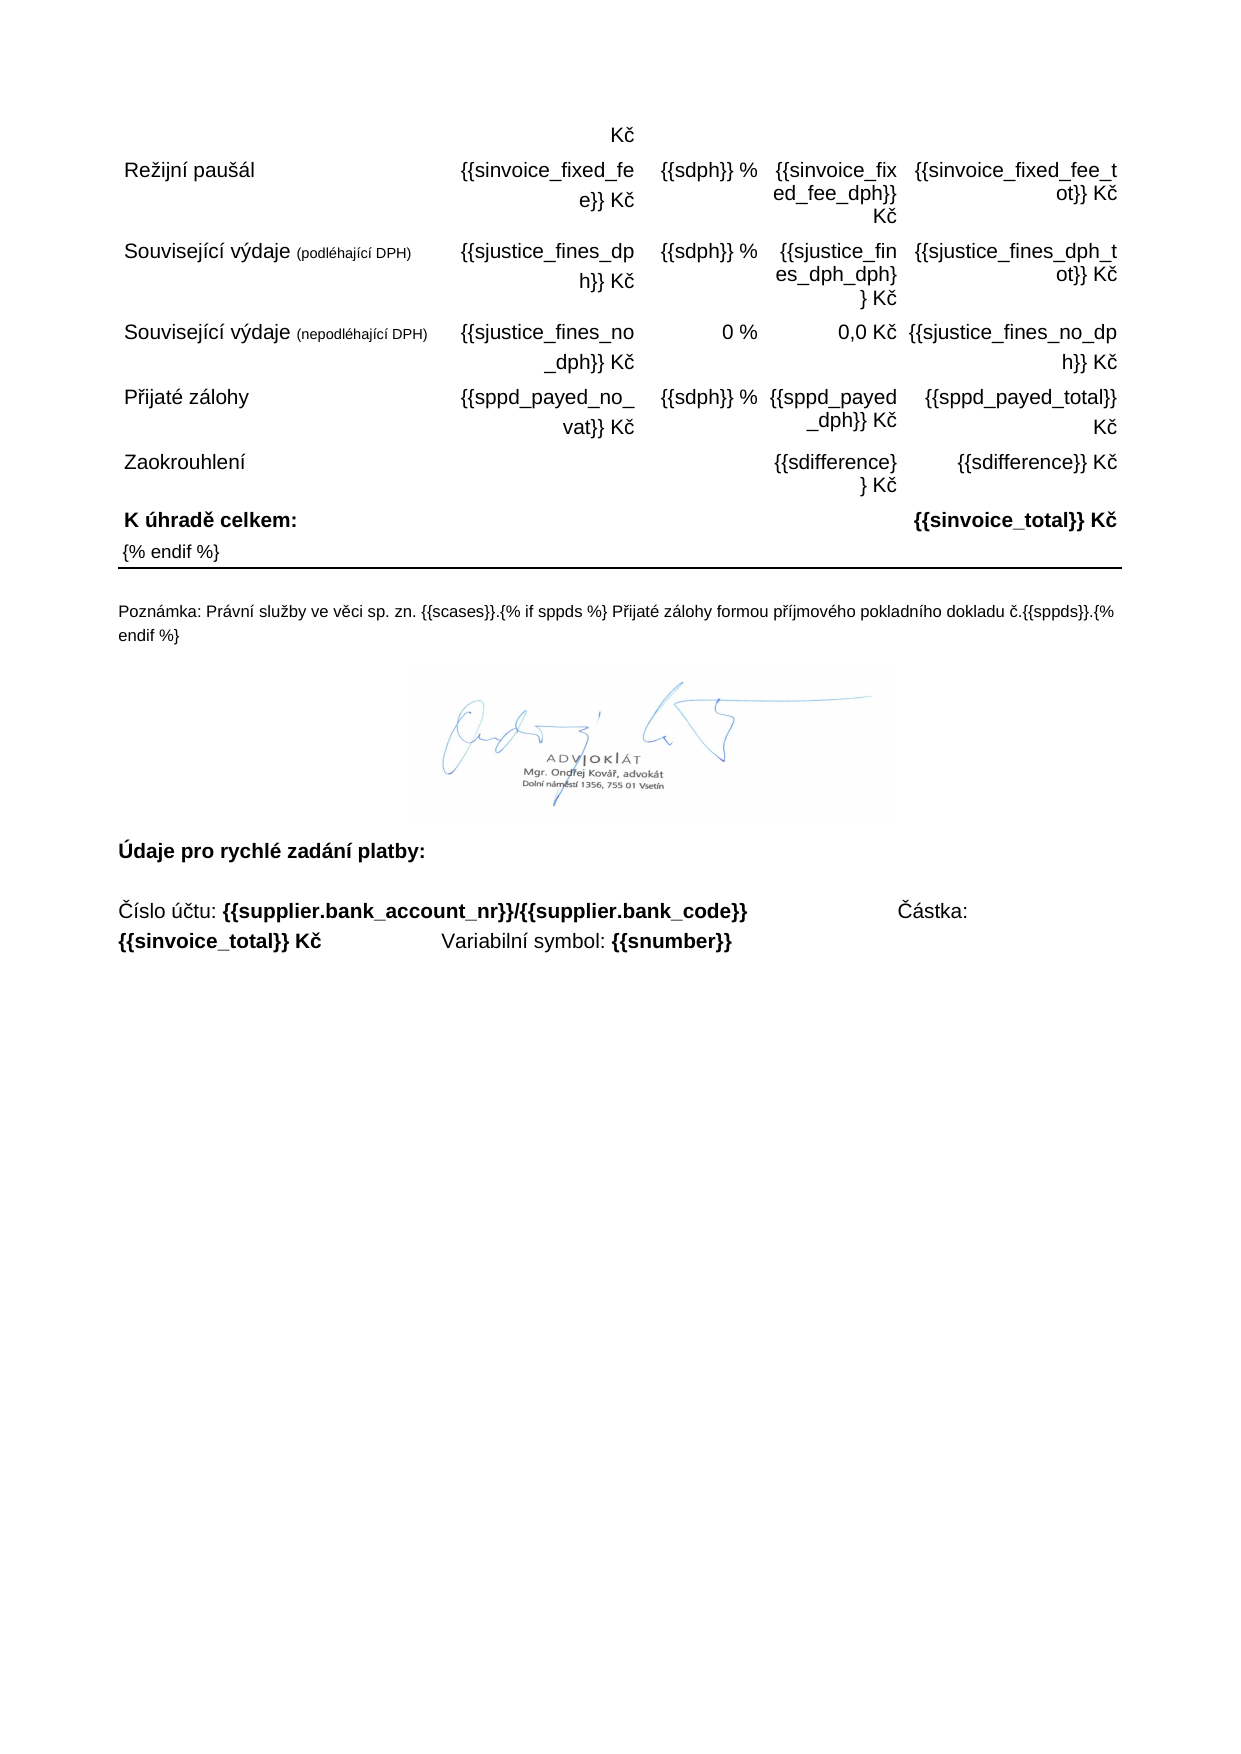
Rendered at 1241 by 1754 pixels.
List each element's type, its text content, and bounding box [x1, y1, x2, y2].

table_cell {{sinvoice_fixed_fee}} Kč [446, 153, 640, 234]
table_cell Zaokrouhlení [118, 445, 446, 503]
picture [413, 665, 894, 822]
text Poznámka: Právní služby ve věci sp. zn. {{scases}}.{% if sppds %} Přijaté zálohy formou příjmového pokladního dokladu č.{{sppds}}.{% endif %} [118, 602, 1122, 645]
text {% endif %} [118, 537, 1122, 567]
table_cell [640, 445, 763, 503]
table_cell [764, 503, 902, 537]
table_cell {{sinvoice_total}} Kč [903, 503, 1123, 537]
table_cell [640, 503, 763, 537]
table_cell {{sppd_payed_total}} Kč [903, 380, 1123, 445]
table_cell [446, 445, 640, 503]
table_cell Související výdaje (podléhající DPH) [118, 234, 446, 315]
table_cell {{sdph}} % [640, 153, 763, 234]
table_cell {{sjustice_fines_dph_tot}} Kč [903, 234, 1123, 315]
table_cell {{sppd_payed_dph}} Kč [764, 380, 902, 445]
table_cell 0,0 Kč [764, 315, 902, 380]
table_cell {{sjustice_fines_dph_dph}} Kč [764, 234, 902, 315]
table_cell [903, 118, 1123, 153]
table_cell {{sdifference}} Kč [903, 445, 1123, 503]
table_cell [640, 118, 763, 153]
table_cell [764, 118, 902, 153]
table_cell Související výdaje (nepodléhající DPH) [118, 315, 446, 380]
table_cell {{sppd_payed_no_vat}} Kč [446, 380, 640, 445]
table_cell Přijaté zálohy [118, 380, 446, 445]
table_cell K úhradě celkem: [118, 503, 446, 537]
table_cell Režijní paušál [118, 153, 446, 234]
table_cell {{sinvoice_fixed_fee_tot}} Kč [903, 153, 1123, 234]
table_cell {{sjustice_fines_dph}} Kč [446, 234, 640, 315]
table_cell [118, 118, 446, 153]
table_cell {{sinvoice_fixed_fee_dph}} Kč [764, 153, 902, 234]
table_cell [446, 503, 640, 537]
table_cell {{sdifference}} Kč [764, 445, 902, 503]
text Číslo účtu: {{supplier.bank_account_nr}}/{{supplier.bank_code}} Částka: {{sinvoice_total}} Kč Variabilní symbol: {{snumber}} [118, 899, 1122, 953]
table_cell {{sjustice_fines_no_dph}} Kč [446, 315, 640, 380]
table_cell {{sdph}} % [640, 234, 763, 315]
table_cell Kč [446, 118, 640, 153]
table_cell 0 % [640, 315, 763, 380]
table_cell {{sdph}} % [640, 380, 763, 445]
text Údaje pro rychlé zadání platby: [118, 839, 1122, 862]
table_cell {{sjustice_fines_no_dph}} Kč [903, 315, 1123, 380]
